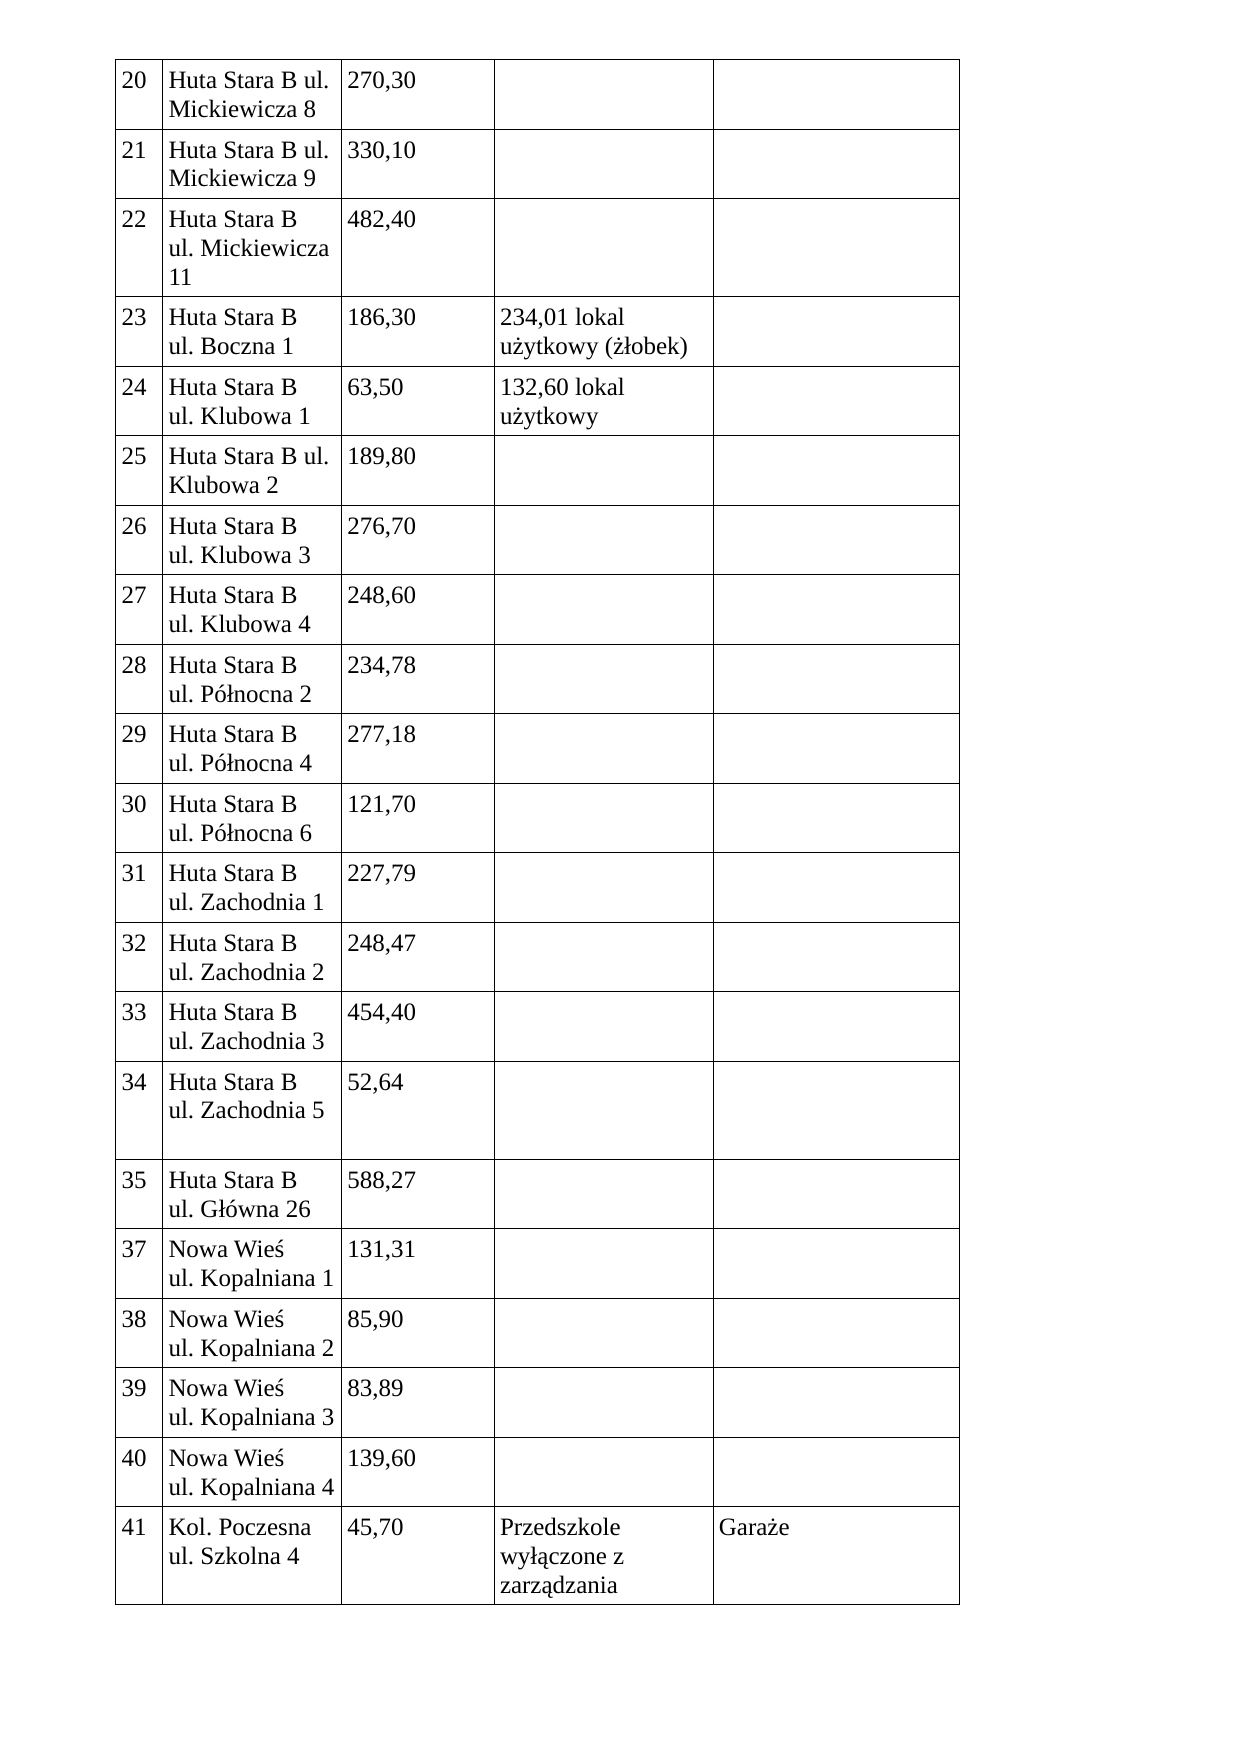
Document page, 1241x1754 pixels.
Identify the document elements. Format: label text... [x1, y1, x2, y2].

table_cell Przedszkole wyłączone z zarządzania [495, 1507, 713, 1604]
table_cell 38 [116, 1299, 162, 1367]
table_cell Huta Stara B ul. Mickiewicza 8 [163, 60, 341, 128]
table_cell [960, 129, 964, 198]
table_cell Huta Stara B ul. Północna 4 [163, 714, 341, 783]
table_cell 31 [116, 853, 162, 922]
table_cell Huta Stara B ul. Zachodnia 3 [163, 992, 341, 1061]
table_cell [495, 60, 713, 128]
table_cell Huta Stara B ul. Główna 26 [163, 1160, 341, 1228]
table_cell [495, 436, 713, 505]
table_cell [714, 784, 959, 852]
table_cell [495, 1062, 713, 1159]
table_cell 189,80 [342, 436, 494, 505]
table_cell [495, 575, 713, 644]
table_cell Huta Stara B ul. Mickiewicza 9 [163, 130, 341, 198]
table_cell 234,78 [342, 645, 494, 713]
table_cell Huta Stara B ul. Zachodnia 5 [163, 1062, 341, 1159]
table_cell [714, 297, 959, 366]
table_cell 41 [116, 1507, 162, 1604]
table_cell 32 [116, 923, 162, 991]
table_cell [495, 923, 713, 991]
table_cell 21 [116, 130, 162, 198]
table_cell [714, 506, 959, 574]
table_cell [960, 1298, 964, 1367]
table_cell 330,10 [342, 130, 494, 198]
table_cell [714, 1062, 959, 1159]
table_cell 52,64 [342, 1062, 494, 1159]
table_cell [714, 1368, 959, 1437]
table_cell Huta Stara B ul. Zachodnia 2 [163, 923, 341, 991]
table_cell 277,18 [342, 714, 494, 783]
table_cell [960, 783, 964, 852]
table_cell [960, 1367, 964, 1437]
table_cell [714, 367, 959, 435]
table_cell [714, 1160, 959, 1228]
table_cell Huta Stara B ul. Północna 6 [163, 784, 341, 852]
table_cell 20 [116, 60, 162, 128]
table_cell [495, 853, 713, 922]
table_cell [960, 366, 964, 435]
table_cell 85,90 [342, 1299, 494, 1367]
table_cell [960, 991, 964, 1061]
table_cell Garaże [714, 1507, 959, 1604]
table_cell [960, 1437, 964, 1506]
table_cell [714, 60, 959, 128]
table_cell [960, 644, 964, 713]
table_cell [714, 923, 959, 991]
table_cell [495, 1299, 713, 1367]
table_cell [714, 130, 959, 198]
table_cell Huta Stara B ul. Klubowa 1 [163, 367, 341, 435]
table_cell 34 [116, 1062, 162, 1159]
table_cell [495, 645, 713, 713]
table_cell [960, 574, 964, 644]
table_cell 121,70 [342, 784, 494, 852]
table_cell 234,01 lokal użytkowy (żłobek) [495, 297, 713, 366]
table_cell 139,60 [342, 1438, 494, 1506]
table_cell Huta Stara B ul. Mickiewicza 11 [163, 199, 341, 296]
table_cell [960, 852, 964, 922]
table_cell Nowa Wieś ul. Kopalniana 2 [163, 1299, 341, 1367]
table_cell 29 [116, 714, 162, 783]
table_cell 83,89 [342, 1368, 494, 1437]
table_cell 186,30 [342, 297, 494, 366]
table_cell [960, 296, 964, 366]
table_cell Huta Stara B ul. Klubowa 3 [163, 506, 341, 574]
table_cell 25 [116, 436, 162, 505]
table_cell [495, 130, 713, 198]
table_cell 482,40 [342, 199, 494, 296]
table_cell 227,79 [342, 853, 494, 922]
table_cell Huta Stara B ul. Północna 2 [163, 645, 341, 713]
table_cell Nowa Wieś ul. Kopalniana 4 [163, 1438, 341, 1506]
table_cell 40 [116, 1438, 162, 1506]
table_cell [714, 436, 959, 505]
table_cell 37 [116, 1229, 162, 1298]
table_cell 24 [116, 367, 162, 435]
table_cell [714, 992, 959, 1061]
table_cell [714, 1299, 959, 1367]
table_cell [960, 505, 964, 574]
table_cell [714, 199, 959, 296]
table_cell [495, 1368, 713, 1437]
table_cell 23 [116, 297, 162, 366]
table_cell 454,40 [342, 992, 494, 1061]
table_cell 27 [116, 575, 162, 644]
table_cell 248,60 [342, 575, 494, 644]
table_cell 63,50 [342, 367, 494, 435]
table_cell Huta Stara B ul. Zachodnia 1 [163, 853, 341, 922]
table_cell [714, 714, 959, 783]
table_cell [960, 59, 964, 128]
table_cell [714, 1438, 959, 1506]
table_cell [495, 714, 713, 783]
table_cell Huta Stara B ul. Klubowa 2 [163, 436, 341, 505]
table_cell [714, 853, 959, 922]
table_cell [960, 1228, 964, 1298]
table_cell [495, 1229, 713, 1298]
table_cell [960, 1061, 964, 1159]
table_cell [495, 992, 713, 1061]
table_cell [960, 1159, 964, 1228]
table_cell [714, 575, 959, 644]
table_cell Huta Stara B ul. Klubowa 4 [163, 575, 341, 644]
table_cell 588,27 [342, 1160, 494, 1228]
table_cell [495, 784, 713, 852]
table_cell [960, 435, 964, 505]
table_cell 39 [116, 1368, 162, 1437]
table_cell [714, 1229, 959, 1298]
table_cell [495, 1438, 713, 1506]
table_cell 26 [116, 506, 162, 574]
table_cell 270,30 [342, 60, 494, 128]
table_cell 276,70 [342, 506, 494, 574]
table_cell [495, 199, 713, 296]
table_cell [714, 645, 959, 713]
table_cell [495, 1160, 713, 1228]
table_cell 22 [116, 199, 162, 296]
table_cell [495, 506, 713, 574]
table_cell [960, 1506, 964, 1604]
table_cell 131,31 [342, 1229, 494, 1298]
table_cell 248,47 [342, 923, 494, 991]
table_cell [960, 198, 964, 296]
table_cell 45,70 [342, 1507, 494, 1604]
table_cell Huta Stara B ul. Boczna 1 [163, 297, 341, 366]
table_cell [960, 922, 964, 991]
table_cell Nowa Wieś ul. Kopalniana 3 [163, 1368, 341, 1437]
table_cell 132,60 lokal użytkowy [495, 367, 713, 435]
table_cell 30 [116, 784, 162, 852]
table_cell [960, 713, 964, 783]
table_cell Kol. Poczesna ul. Szkolna 4 [163, 1507, 341, 1604]
table_cell Nowa Wieś ul. Kopalniana 1 [163, 1229, 341, 1298]
table_cell 33 [116, 992, 162, 1061]
table_cell 28 [116, 645, 162, 713]
table_cell 35 [116, 1160, 162, 1228]
